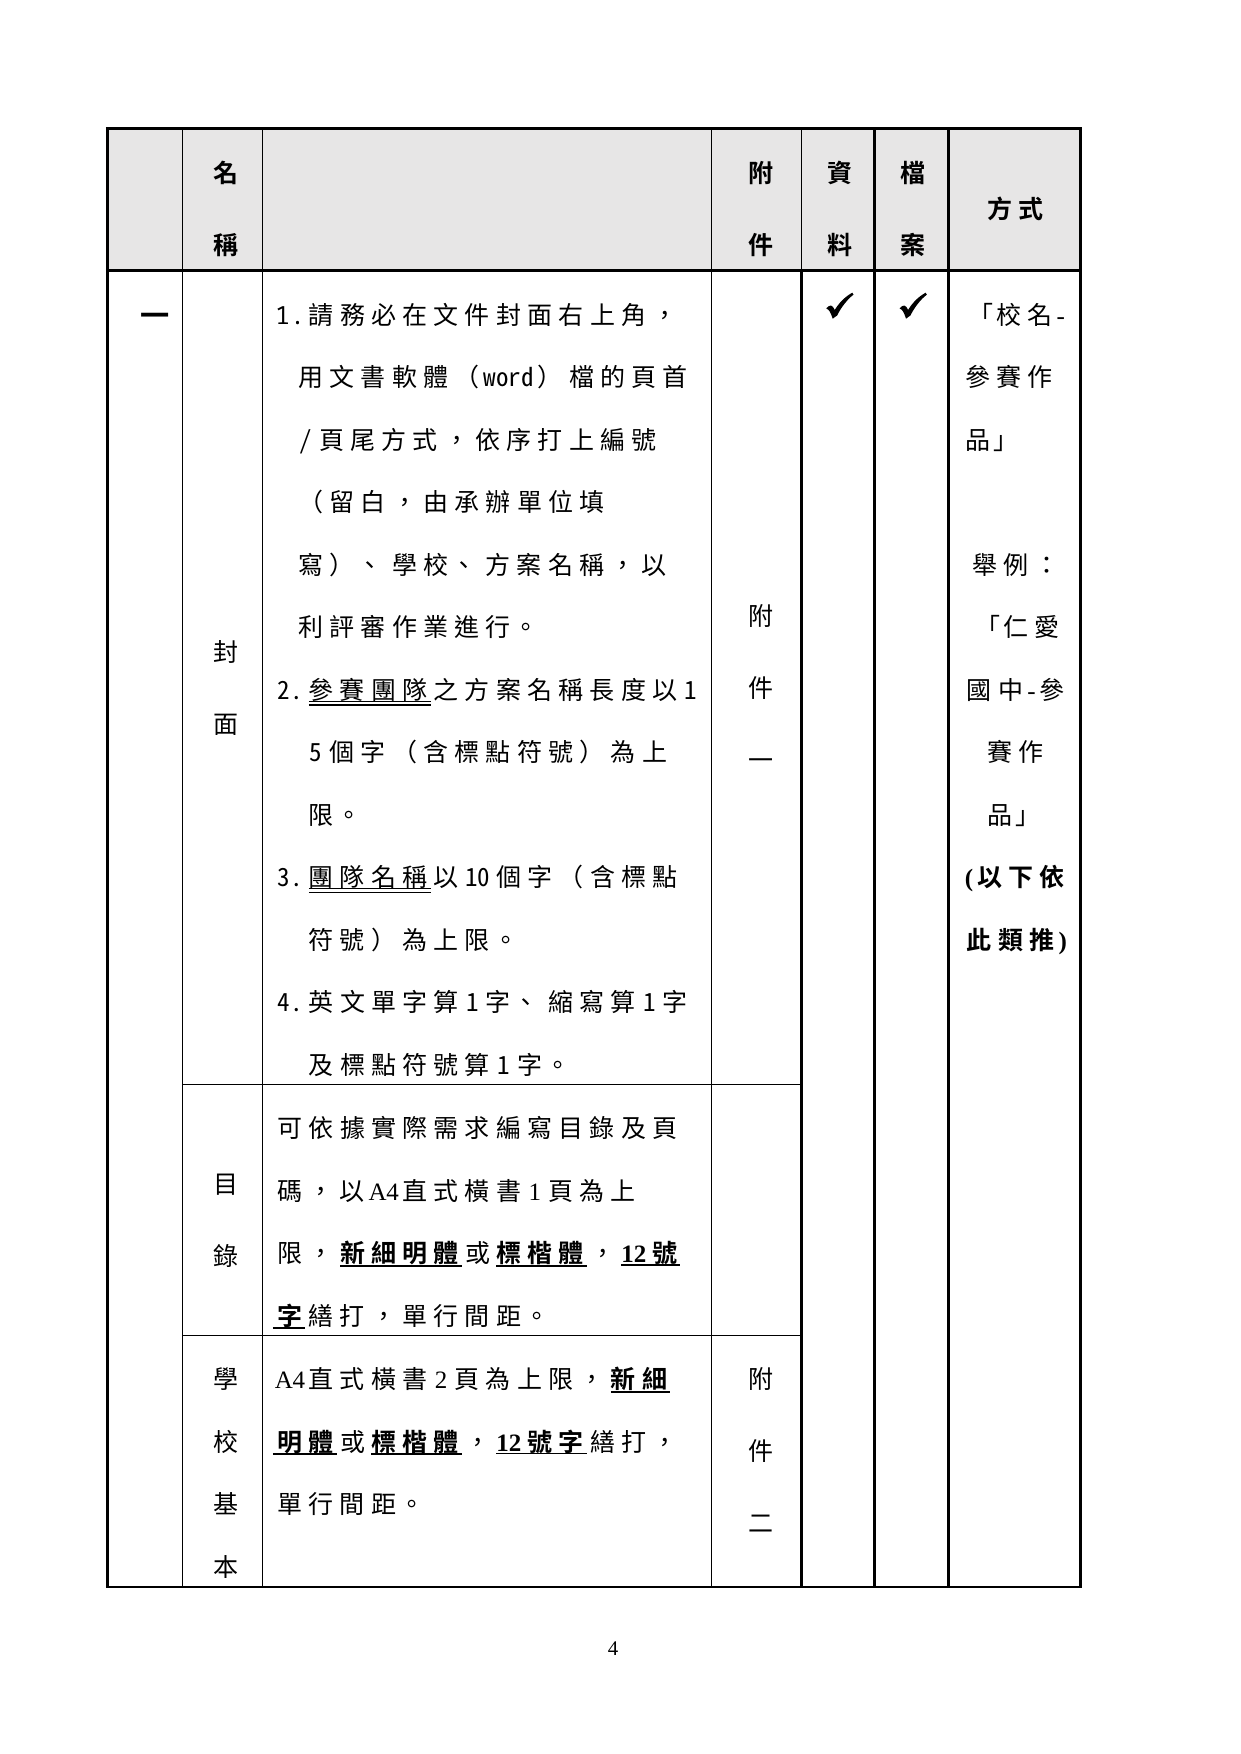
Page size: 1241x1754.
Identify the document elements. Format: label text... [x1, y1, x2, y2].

table_cell 「校名-參賽作品」 舉例：「仁愛國中-參賽作品」 (以下依此類推) [950, 272, 1079, 1586]
table_cell 目錄 [183, 1085, 262, 1335]
table_cell 一 [109, 272, 182, 1586]
table_cell 附件一 [712, 272, 800, 1084]
table_cell 附件二 [712, 1336, 800, 1586]
table_header [263, 130, 711, 269]
table_cell 1.請務必在文件封面右上角，用文書軟體（word）檔的頁首/頁尾方式，依序打上編號（留白，由承辦單位填寫）、學校、方案名稱，以利評審作業進行。 2.參賽團隊之方案名稱長度以15個字（含標點符號）為上限。 3.團隊名稱以10個字（含標點符號）為上限。 4.英文單字算1字、縮寫算1字及標點符號算1字。 [263, 272, 711, 1084]
table_header 附件 [712, 130, 801, 269]
table_cell 可依據實際需求編寫目錄及頁碼，以A4直式橫書1頁為上限，新細明體或標楷體，12號字繕打，單行間距。 [263, 1085, 711, 1335]
table_header [109, 130, 182, 269]
table_cell A4直式橫書2頁為上限，新細明體或標楷體，12號字繕打，單行間距。 [263, 1336, 711, 1586]
table_cell 學校 基本 [183, 1336, 262, 1586]
table_header 方式 [950, 130, 1079, 269]
table_cell  [876, 272, 947, 1586]
table_cell  [803, 272, 873, 1586]
table_cell [712, 1085, 800, 1335]
table_header 名稱 [183, 130, 262, 269]
table_header 資料 [802, 130, 873, 269]
table_cell 封面 [183, 272, 262, 1084]
table_header 檔案 [876, 130, 947, 269]
